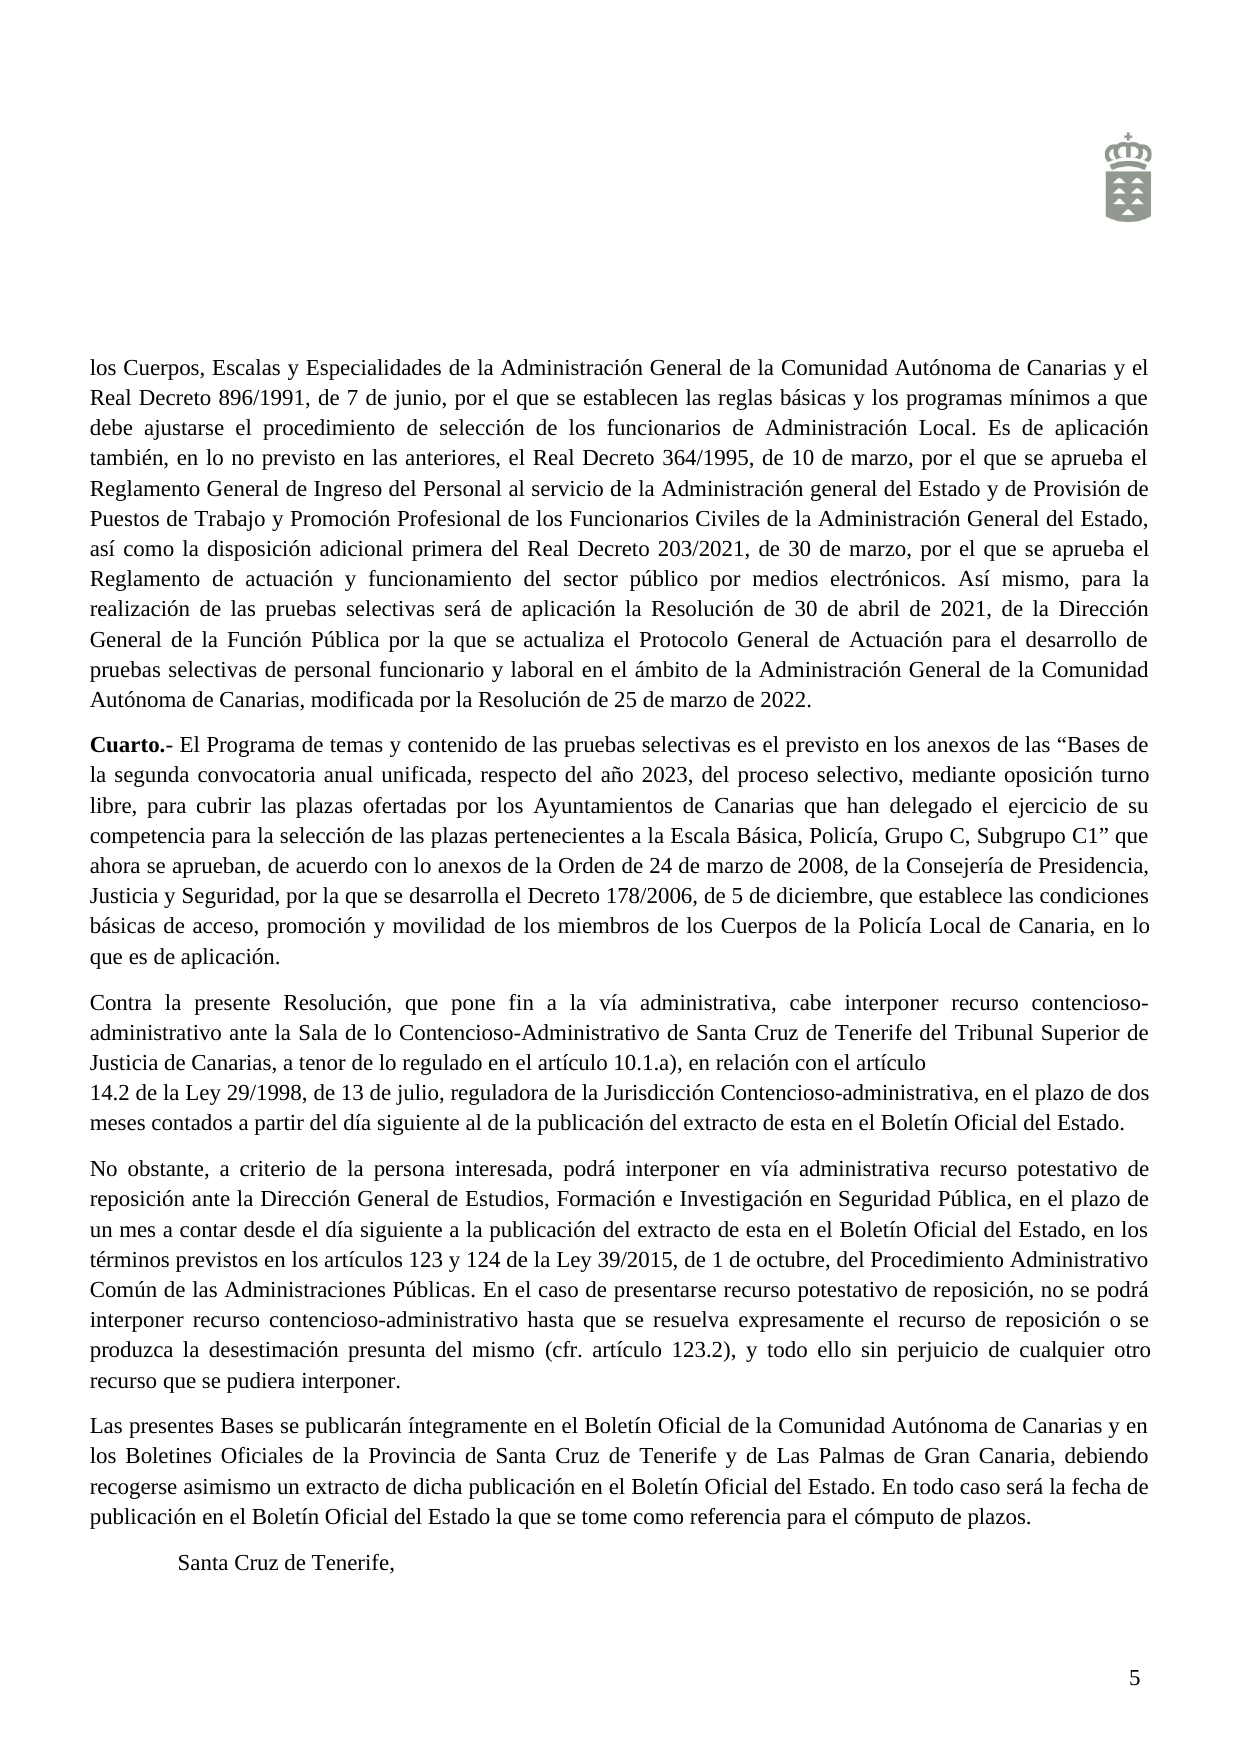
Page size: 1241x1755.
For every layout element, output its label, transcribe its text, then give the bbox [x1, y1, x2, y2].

text Santa Cruz de Tenerife, [177, 1549, 1241, 1575]
text los Cuerpos, Escalas y Especialidades de la Administración General de la Comunidad Autónoma de Canarias y el Real Decreto 896/1991, de 7 de junio, por el que se establecen las reglas básicas y los programas mínimos a que debe ajustarse el procedimiento de selección de los funcionarios de Administración Local. Es de aplicación también, en lo no previsto en las anteriores, el Real Decreto 364/1995, de 10 de marzo, por el que se aprueba el Reglamento General de Ingreso del Personal al servicio de la Administración general del Estado y de Provisión de Puestos de Trabajo y Promoción Profesional de los Funcionarios Civiles de la Administración General del Estado, así como la disposición adicional primera del Real Decreto 203/2021, de 30 de marzo, por el que se aprueba el Reglamento de actuación y funcionamiento del sector público por medios electrónicos. Así mismo, para la realización de las pruebas selectivas será de aplicación la Resolución de 30 de abril de 2021, de la Dirección General de la Función Pública por la que se actualiza el Protocolo General de Actuación para el desarrollo de pruebas selectivas de personal funcionario y laboral en el ámbito de la Administración General de la Comunidad Autónoma de Canarias, modificada por la Resolución de 25 de marzo de 2022. [89, 354, 1151, 712]
text 14.2 de la Ley 29/1998, de 13 de julio, reguladora de la Jurisdicción Contencioso-administrativa, en el plazo de dos meses contados a partir del día siguiente al de la publicación del extracto de esta en el Boletín Oficial del Estado. [89, 1079, 1151, 1136]
text No obstante, a criterio de la persona interesada, podrá interponer en vía administrativa recurso potestativo de reposición ante la Dirección General de Estudios, Formación e Investigación en Seguridad Pública, en el plazo de un mes a contar desde el día siguiente a la publicación del extracto de esta en el Boletín Oficial del Estado, en los términos previstos en los artículos 123 y 124 de la Ley 39/2015, de 1 de octubre, del Procedimiento Administrativo Común de las Administraciones Públicas. En el caso de presentarse recurso potestativo de reposición, no se podrá interponer recurso contencioso-administrativo hasta que se resuelva expresamente el recurso de reposición o se produzca la desestimación presunta del mismo (cfr. artículo 123.2), y todo ello sin perjuicio de cualquier otro recurso que se pudiera interponer. [89, 1155, 1151, 1393]
text Contra la presente Resolución, que pone fin a la vía administrativa, cabe interponer recurso contencioso- administrativo ante la Sala de lo Contencioso-Administrativo de Santa Cruz de Tenerife del Tribunal Superior de Justicia de Canarias, a tenor de lo regulado en el artículo 10.1.a), en relación con el artículo [89, 988, 1151, 1075]
text Cuarto.- El Programa de temas y contenido de las pruebas selectivas es el previsto en los anexos de las “Bases de la segunda convocatoria anual unificada, respecto del año 2023, del proceso selectivo, mediante oposición turno libre, para cubrir las plazas ofertadas por los Ayuntamientos de Canarias que han delegado el ejercicio de su competencia para la selección de las plazas pertenecientes a la Escala Básica, Policía, Grupo C, Subgrupo C1” que ahora se aprueban, de acuerdo con lo anexos de la Orden de 24 de marzo de 2008, de la Consejería de Presidencia, Justicia y Seguridad, por la que se desarrolla el Decreto 178/2006, de 5 de diciembre, que establece las condiciones básicas de acceso, promoción y movilidad de los miembros de los Cuerpos de la Policía Local de Canaria, en lo que es de aplicación. [89, 731, 1151, 969]
text Las presentes Bases se publicarán íntegramente en el Boletín Oficial de la Comunidad Autónoma de Canarias y en los Boletines Oficiales de la Provincia de Santa Cruz de Tenerife y de Las Palmas de Gran Canaria, debiendo recogerse asimismo un extracto de dicha publicación en el Boletín Oficial del Estado. En todo caso será la fecha de publicación en el Boletín Oficial del Estado la que se tome como referencia para el cómputo de plazos. [89, 1412, 1151, 1529]
